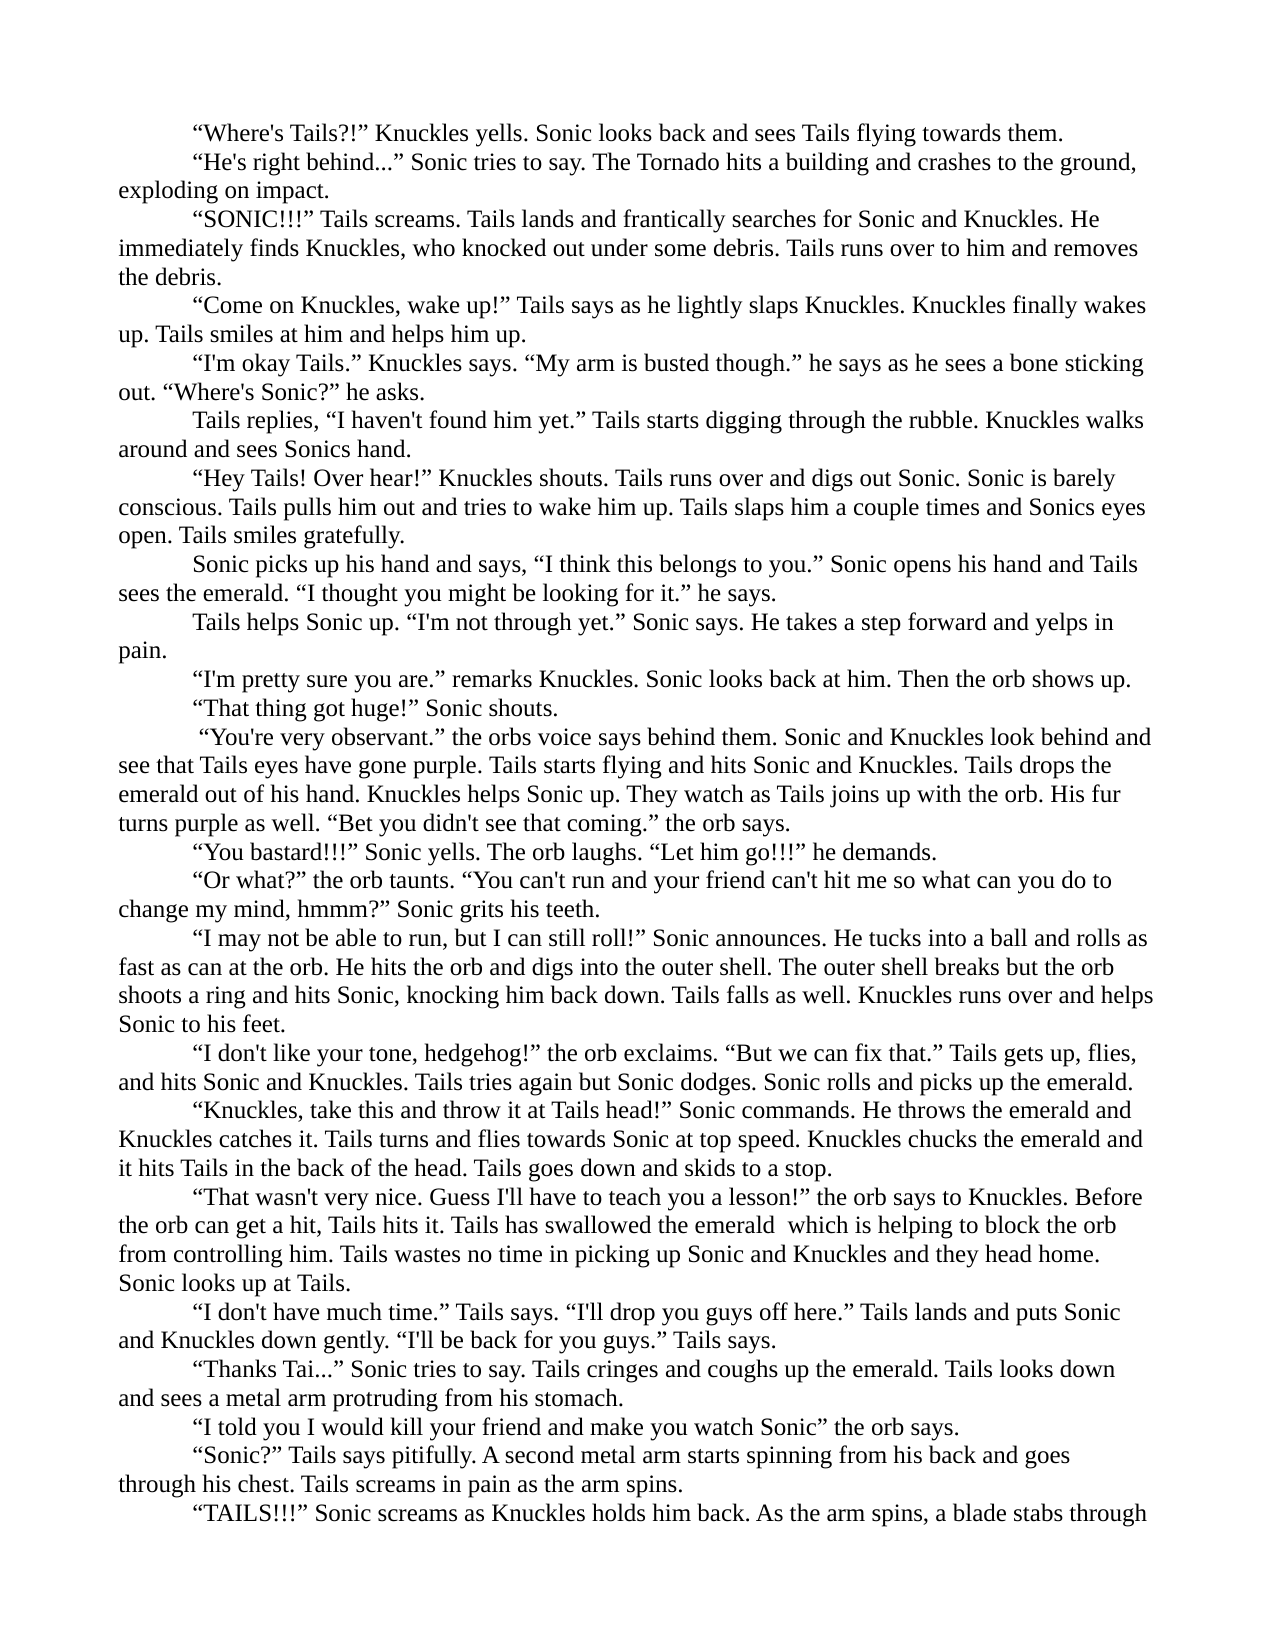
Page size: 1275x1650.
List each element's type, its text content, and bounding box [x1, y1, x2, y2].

text “That wasn't very nice. Guess I'll have to teach you a lesson!” the orb says to Knuckles. Before the orb can get a hit, Tails hits it. Tails has swallowed the emerald which is helping to block the orb from controlling him. Tails wastes no time in picking up Sonic and Knuckles and they head home. Sonic looks up at Tails. [118, 1182, 1157, 1297]
text “Knuckles, take this and throw it at Tails head!” Sonic commands. He throws the emerald and Knuckles catches it. Tails turns and flies towards Sonic at top speed. Knuckles chucks the emerald and it hits Tails in the back of the head. Tails goes down and skids to a stop. [118, 1096, 1157, 1182]
text “You bastard!!!” Sonic yells. The orb laughs. “Let him go!!!” he demands. [118, 837, 1157, 866]
text “Come on Knuckles, wake up!” Tails says as he lightly slaps Knuckles. Knuckles finally wakes up. Tails smiles at him and helps him up. [118, 291, 1157, 348]
text “TAILS!!!” Sonic screams as Knuckles holds him back. As the arm spins, a blade stabs through [118, 1498, 1157, 1527]
text “Sonic?” Tails says pitifully. A second metal arm starts spinning from his back and goes through his chest. Tails screams in pain as the arm spins. [118, 1441, 1157, 1498]
text “Thanks Tai...” Sonic tries to say. Tails cringes and coughs up the emerald. Tails looks down and sees a metal arm protruding from his stomach. [118, 1354, 1157, 1412]
text “You're very observant.” the orbs voice says behind them. Sonic and Knuckles look behind and see that Tails eyes have gone purple. Tails starts flying and hits Sonic and Knuckles. Tails drops the emerald out of his hand. Knuckles helps Sonic up. They watch as Tails joins up with the orb. His fur turns purple as well. “Bet you didn't see that coming.” the orb says. [118, 722, 1157, 837]
text “He's right behind...” Sonic tries to say. The Tornado hits a building and crashes to the ground, exploding on impact. [118, 147, 1157, 204]
text “Or what?” the orb taunts. “You can't run and your friend can't hit me so what can you do to change my mind, hmmm?” Sonic grits his teeth. [118, 866, 1157, 923]
text “I'm okay Tails.” Knuckles says. “My arm is busted though.” he says as he sees a bone sticking out. “Where's Sonic?” he asks. [118, 348, 1157, 406]
text “Hey Tails! Over hear!” Knuckles shouts. Tails runs over and digs out Sonic. Sonic is barely conscious. Tails pulls him out and tries to wake him up. Tails slaps him a couple times and Sonics eyes open. Tails smiles gratefully. [118, 463, 1157, 549]
text “I may not be able to run, but I can still roll!” Sonic announces. He tucks into a ball and rolls as fast as can at the orb. He hits the orb and digs into the outer shell. The outer shell breaks but the orb shoots a ring and hits Sonic, knocking him back down. Tails falls as well. Knuckles runs over and helps Sonic to his feet. [118, 923, 1157, 1038]
text Tails helps Sonic up. “I'm not through yet.” Sonic says. He takes a step forward and yelps in pain. [118, 607, 1157, 664]
text “I told you I would kill your friend and make you watch Sonic” the orb says. [118, 1412, 1157, 1441]
text “SONIC!!!” Tails screams. Tails lands and frantically searches for Sonic and Knuckles. He immediately finds Knuckles, who knocked out under some debris. Tails runs over to him and removes the debris. [118, 204, 1157, 291]
text Tails replies, “I haven't found him yet.” Tails starts digging through the rubble. Knuckles walks around and sees Sonics hand. [118, 406, 1157, 463]
text “I don't have much time.” Tails says. “I'll drop you guys off here.” Tails lands and puts Sonic and Knuckles down gently. “I'll be back for you guys.” Tails says. [118, 1297, 1157, 1354]
text Sonic picks up his hand and says, “I think this belongs to you.” Sonic opens his hand and Tails sees the emerald. “I thought you might be looking for it.” he says. [118, 549, 1157, 607]
text “Where's Tails?!” Knuckles yells. Sonic looks back and sees Tails flying towards them. [118, 118, 1157, 147]
text “I don't like your tone, hedgehog!” the orb exclaims. “But we can fix that.” Tails gets up, flies, and hits Sonic and Knuckles. Tails tries again but Sonic dodges. Sonic rolls and picks up the emerald. [118, 1038, 1157, 1096]
text “That thing got huge!” Sonic shouts. [118, 693, 1157, 722]
text “I'm pretty sure you are.” remarks Knuckles. Sonic looks back at him. Then the orb shows up. [118, 664, 1157, 693]
